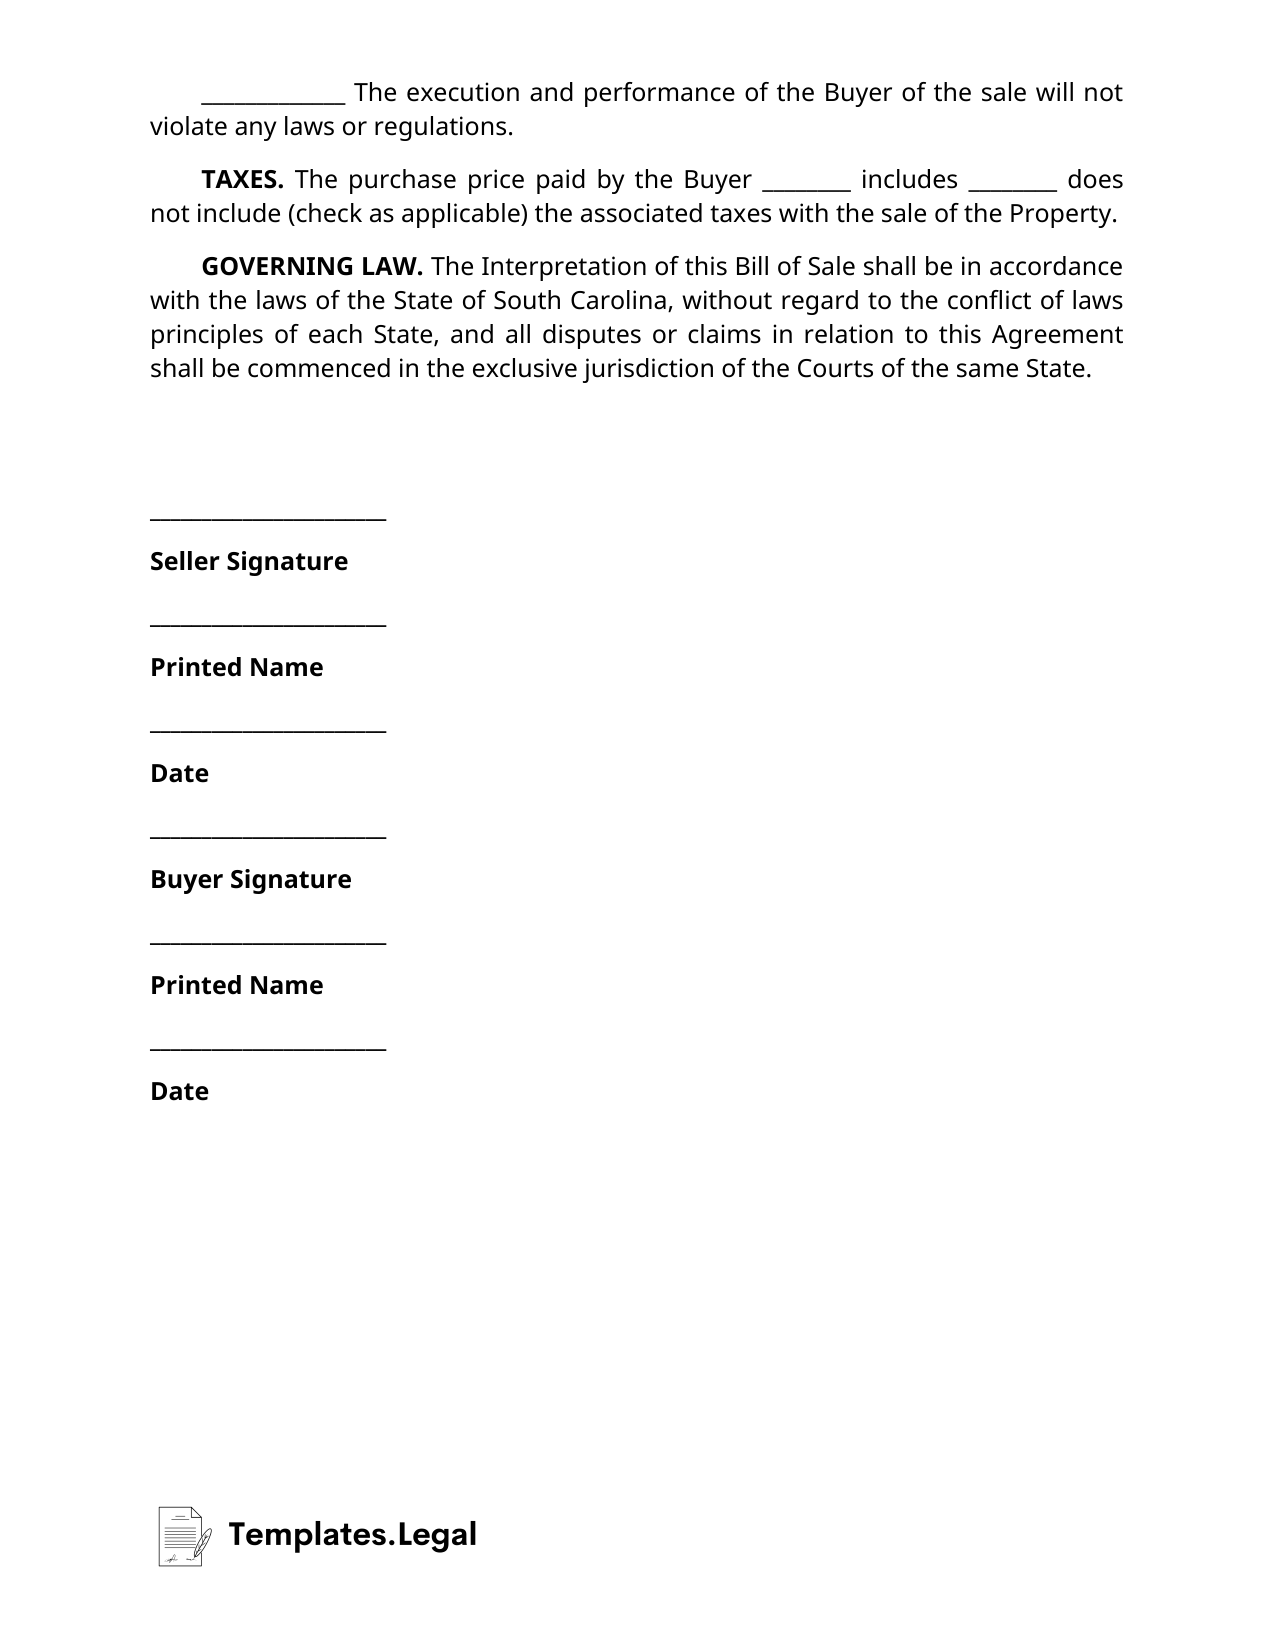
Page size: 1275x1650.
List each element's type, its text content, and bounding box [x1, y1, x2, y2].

text Buyer Signature [150, 862, 1125, 896]
text _______________________ [150, 809, 1125, 843]
text TAXES. The purchase price paid by the Buyer ________ includes ________ does not include (check as applicable) the associated taxes with the sale of the Property. [150, 162, 1125, 230]
text _______________________ [150, 703, 1125, 737]
text _______________________ [150, 491, 1125, 525]
text Printed Name [150, 968, 1125, 1002]
text _____________ The execution and performance of the Buyer of the sale will not violate any laws or regulations. [150, 75, 1125, 143]
text GOVERNING LAW. The Interpretation of this Bill of Sale shall be in accordance with the laws of the State of South Carolina, without regard to the conflict of laws principles of each State, and all disputes or claims in relation to this Agreement shall be commenced in the exclusive jurisdiction of the Courts of the same State. [150, 249, 1125, 385]
text _______________________ [150, 1021, 1125, 1055]
text Date [150, 1074, 1125, 1108]
text Seller Signature [150, 544, 1125, 578]
text _______________________ [150, 597, 1125, 631]
text _______________________ [150, 915, 1125, 949]
text Printed Name [150, 650, 1125, 684]
text Date [150, 756, 1125, 790]
